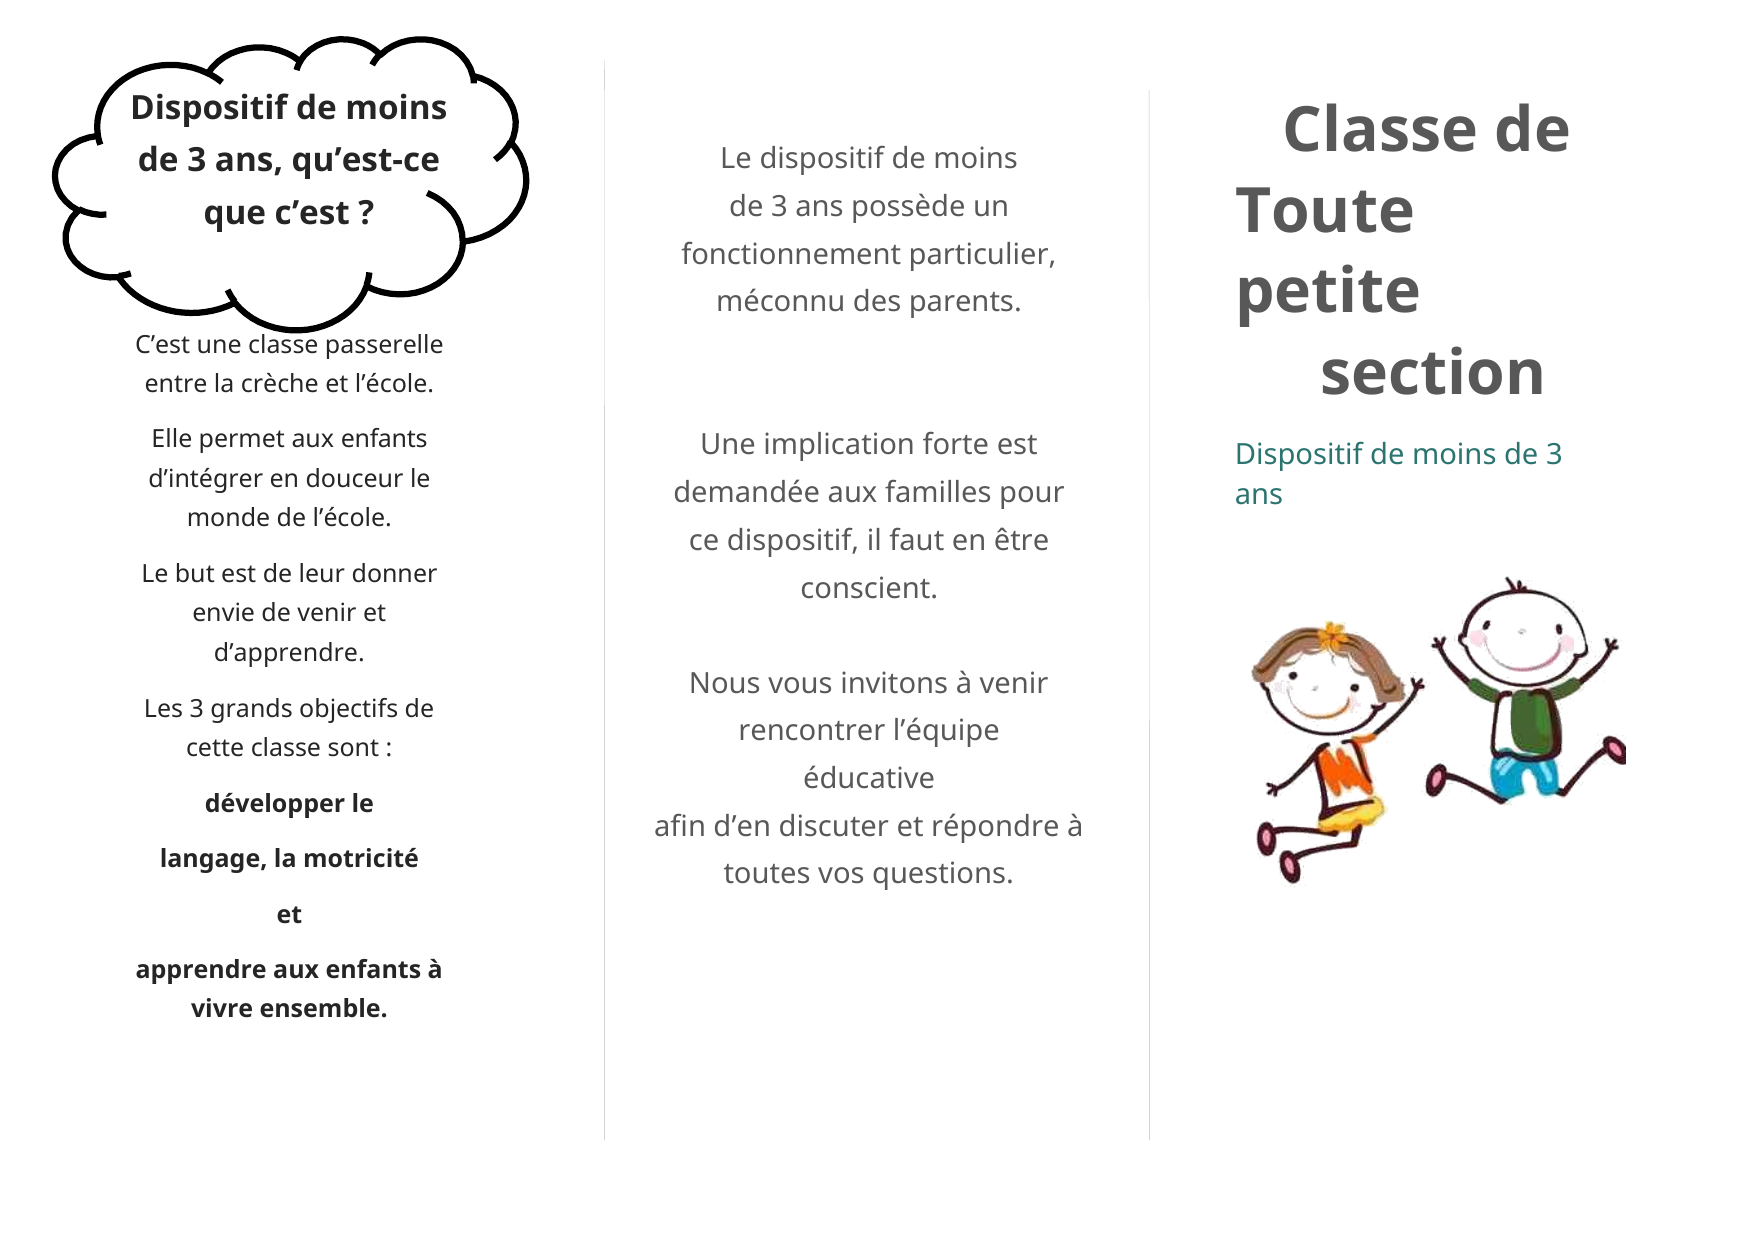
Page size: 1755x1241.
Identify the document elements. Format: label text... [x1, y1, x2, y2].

text Une implication forte est demandée aux familles pour ce dispositif, il faut en être [661, 424, 1077, 558]
text conscient. [699, 567, 1039, 607]
text développer le langage, la motricité et [154, 785, 424, 931]
text afin d’en discuter et répondre à toutes vos questions. [653, 805, 1085, 892]
text Nous vous invitons à venir rencontrer l’équipe éducative [670, 662, 1067, 797]
text fonctionnement particulier, méconnu des parents. [653, 233, 1085, 320]
text d’apprendre. [133, 634, 445, 669]
text apprendre aux enfants à vivre ensemble. [133, 952, 445, 1025]
text C’est une classe passerelle entre la crèche et l’école. [134, 326, 445, 399]
text Le dispositif de moins de 3 ans possède un [699, 138, 1039, 225]
text Le but est de leur donner envie de venir et [133, 556, 445, 629]
text Les 3 grands objectifs de cette classe sont : [133, 690, 445, 764]
text Elle permet aux enfants d’intégrer en douceur le monde de l’école. [133, 421, 445, 533]
